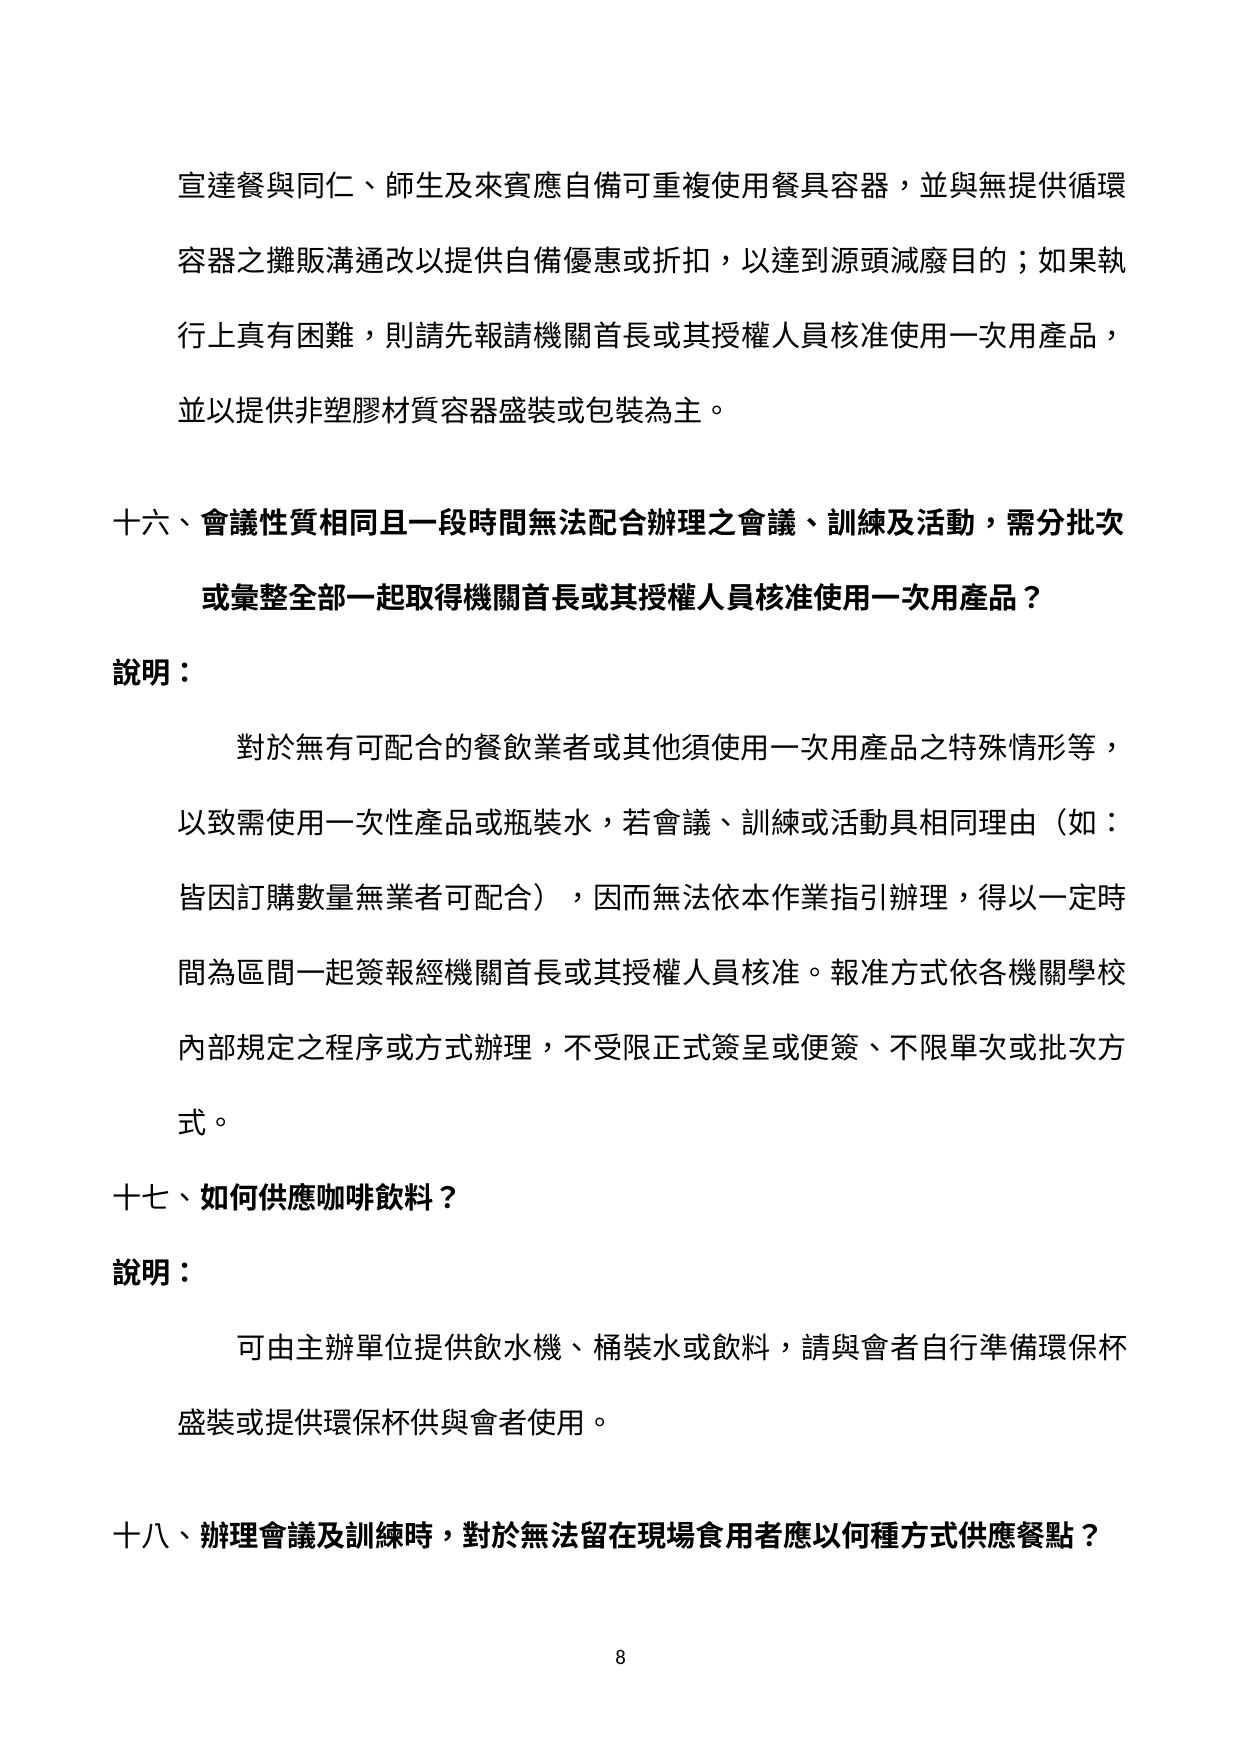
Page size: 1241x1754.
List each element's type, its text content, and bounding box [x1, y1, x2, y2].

list 如何供應咖啡飲料？ [112, 1158, 1128, 1233]
text 可由主辦單位提供飲水機、桶裝水或飲料，請與會者自行準備環保杯盛裝或提供環保杯供與會者使用。 [177, 1308, 1128, 1458]
list 會議性質相同且一段時間無法配合辦理之會議、訓練及活動，需分批次或彙整全部一起取得機關首長或其授權人員核准使用一次用產品？ [112, 483, 1128, 633]
text 說明： [112, 1233, 1128, 1308]
text 說明： [112, 633, 1128, 708]
text 宣達餐與同仁、師生及來賓應自備可重複使用餐具容器，並與無提供循環容器之攤販溝通改以提供自備優惠或折扣，以達到源頭減廢目的；如果執行上真有困難，則請先報請機關首長或其授權人員核准使用一次用產品，並以提供非塑膠材質容器盛裝或包裝為主。 [177, 146, 1128, 446]
text 對於無有可配合的餐飲業者或其他須使用一次用產品之特殊情形等，以致需使用一次性產品或瓶裝水，若會議、訓練或活動具相同理由（如：皆因訂購數量無業者可配合），因而無法依本作業指引辦理，得以一定時間為區間一起簽報經機關首長或其授權人員核准。報准方式依各機關學校內部規定之程序或方式辦理，不受限正式簽呈或便簽、不限單次或批次方式。 [177, 708, 1128, 1158]
list 辦理會議及訓練時，對於無法留在現場食用者應以何種方式供應餐點？ [112, 1496, 1128, 1571]
